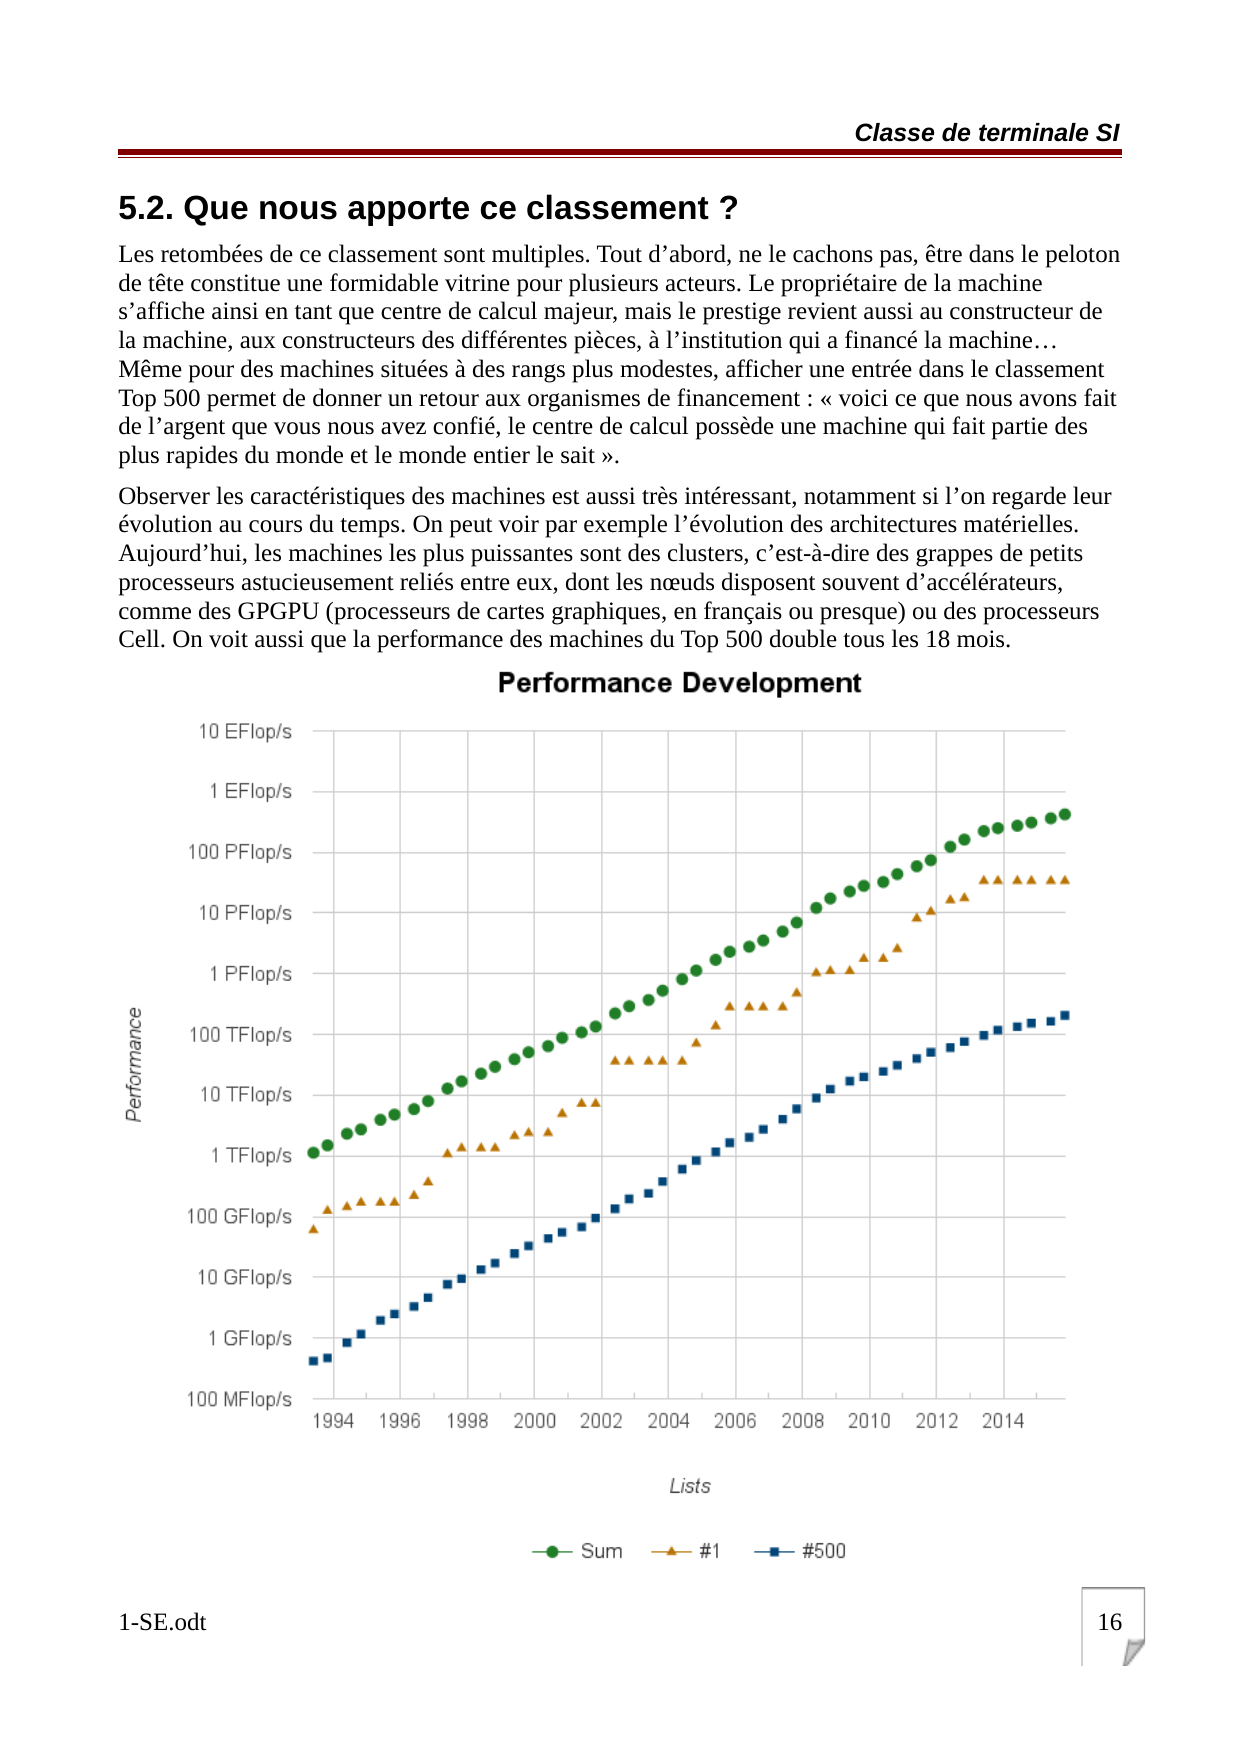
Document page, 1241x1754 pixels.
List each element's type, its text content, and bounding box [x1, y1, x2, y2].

text Observer les caractéristiques des machines est aussi très intéressant, notamment si l’on regarde leur évolution au cours du temps. On peut voir par exemple l’évolution des architectures matérielles. Aujourd’hui, les machines les plus puissantes sont des clusters, c’est-à-dire des grappes de petits processeurs astucieusement reliés entre eux, dont les nœuds disposent souvent d’accélérateurs, comme des GPGPU (processeurs de cartes graphiques, en français ou presque) ou des processeurs Cell. On voit aussi que la performance des machines du Top 500 double tous les 18 mois. [118, 481, 1122, 653]
text Les retombées de ce classement sont multiples. Tout d’abord, ne le cachons pas, être dans le peloton de tête constitue une formidable vitrine pour plusieurs acteurs. Le propriétaire de la machine s’affiche ainsi en tant que centre de calcul majeur, mais le prestige revient aussi au constructeur de la machine, aux constructeurs des différentes pièces, à l’institution qui a financé la machine… Même pour des machines situées à des rangs plus modestes, afficher une entrée dans le classement Top 500 permet de donner un retour aux organismes de financement : « voici ce que nous avons fait de l’argent que vous nous avez confié, le centre de calcul possède une machine qui fait partie des plus rapides du monde et le monde entier le sait ». [118, 239, 1122, 469]
picture [118, 665, 1082, 1569]
subtitle 5.2. Que nous apporte ce classement ? [118, 188, 1122, 226]
